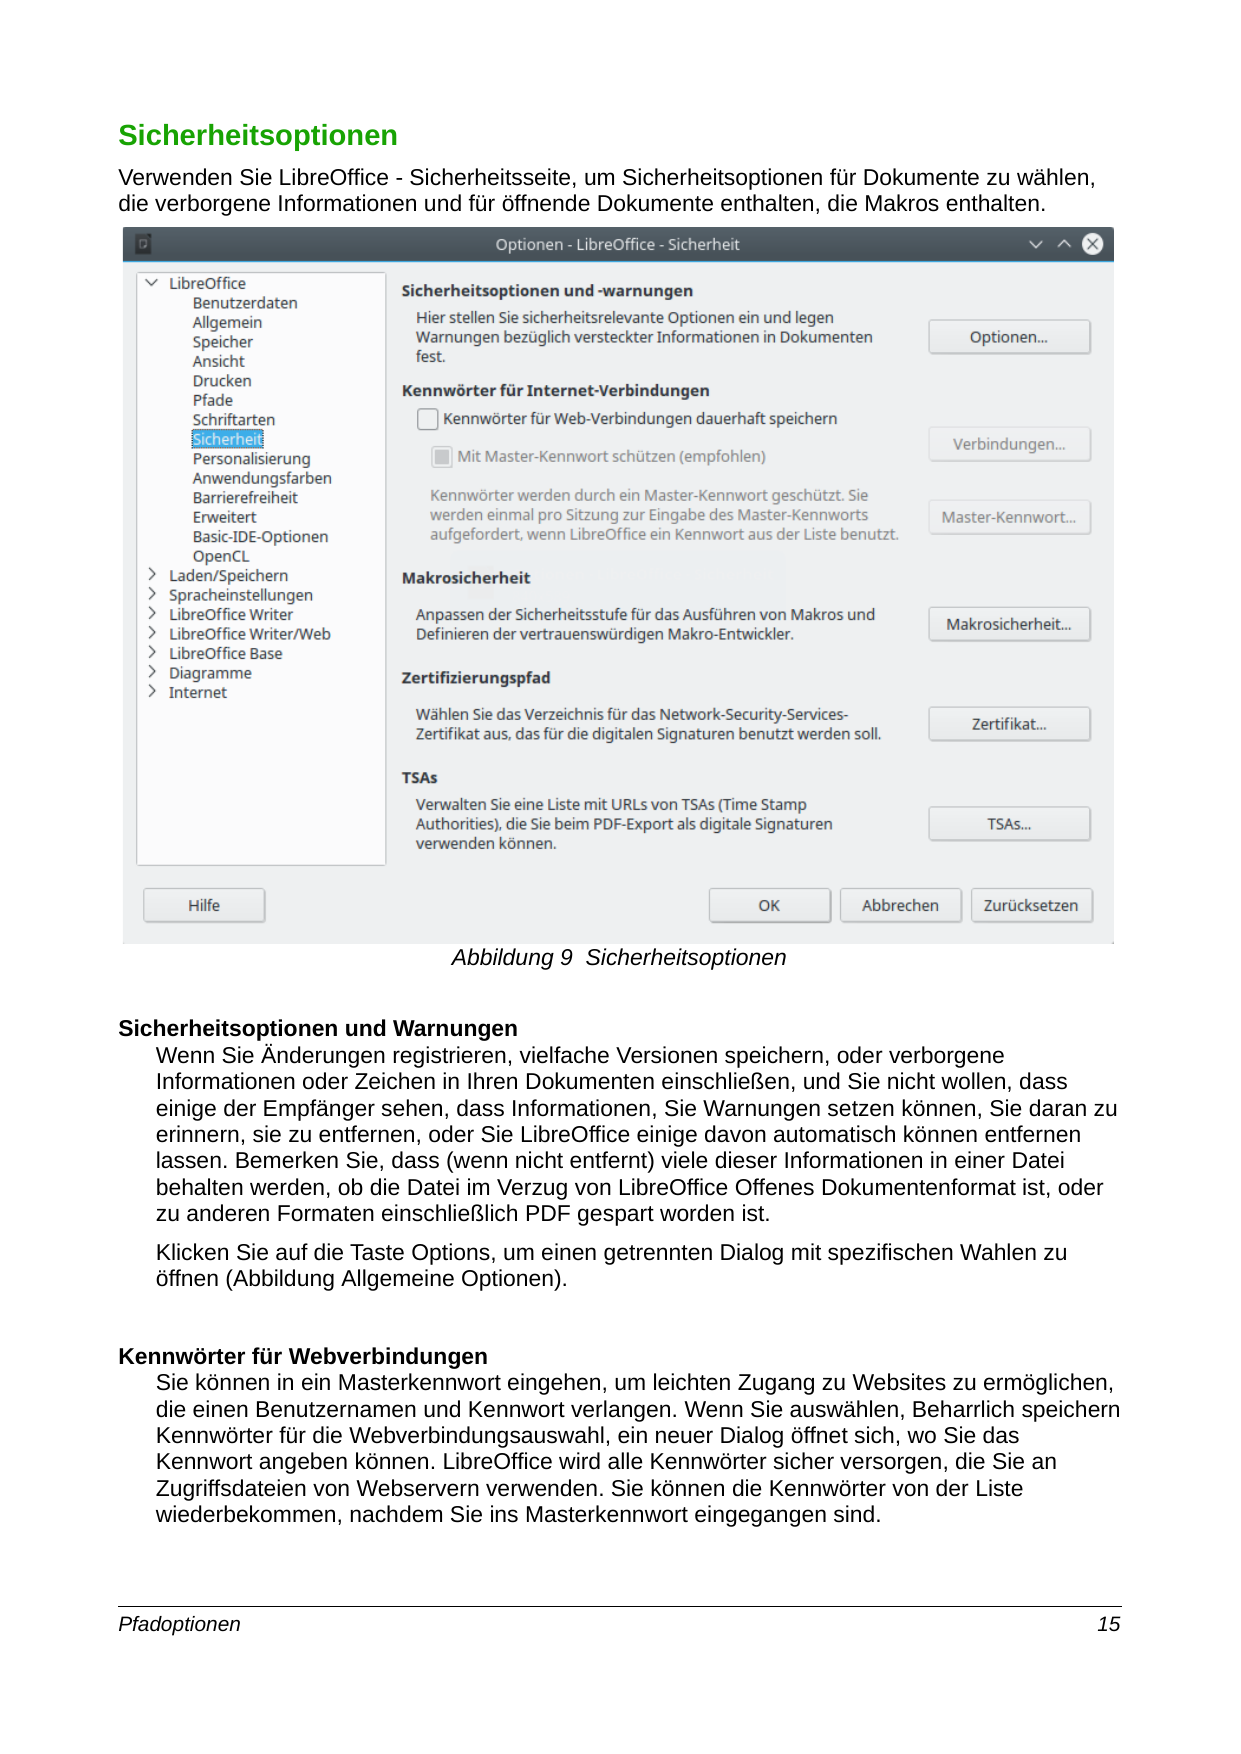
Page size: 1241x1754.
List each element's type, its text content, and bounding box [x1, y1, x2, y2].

text Wenn Sie Änderungen registrieren, vielfache Versionen speichern, oder verborgene Informationen oder Zeichen in Ihren Dokumenten einschließen, und Sie nicht wollen, dass einige der Empfänger sehen, dass Informationen, Sie Warnungen setzen können, Sie daran zu erinnern, sie zu entfernen, oder Sie LibreOffice einige davon automatisch können entfernen lassen. Bemerken Sie, dass (wenn nicht entfernt) viele dieser Informationen in einer Datei behalten werden, ob die Datei im Verzug von LibreOffice Offenes Dokumentenformat ist, oder zu anderen Formaten einschließlich PDF gespart worden ist. [156, 1042, 1122, 1226]
picture [122, 227, 1114, 944]
text Klicken Sie auf die Taste Options, um einen getrennten Dialog mit spezifischen Wahlen zu öffnen (Abbildung Allgemeine Optionen). [156, 1239, 1122, 1291]
text Kennwörter für Webverbindungen [118, 1343, 1122, 1369]
text Abbildung 9 Sicherheitsoptionen [118, 229, 1122, 970]
text Verwenden Sie LibreOffice - Sicherheitsseite, um Sicherheitsoptionen für Dokumente zu wählen, die verborgene Informationen und für öffnende Dokumente enthalten, die Makros enthalten. [118, 164, 1122, 217]
subtitle Sicherheitsoptionen [118, 118, 1122, 152]
text Sie können in ein Masterkennwort eingehen, um leichten Zugang zu Websites zu ermöglichen, die einen Benutzernamen und Kennwort verlangen. Wenn Sie auswählen, Beharrlich speichern Kennwörter für die Webverbindungsauswahl, ein neuer Dialog öffnet sich, wo Sie das Kennwort angeben können. LibreOffice wird alle Kennwörter sicher versorgen, die Sie an Zugriffsdateien von Webservern verwenden. Sie können die Kennwörter von der Liste wiederbekommen, nachdem Sie ins Masterkennwort eingegangen sind. [156, 1369, 1122, 1527]
text Sicherheitsoptionen und Warnungen [118, 1015, 1122, 1042]
